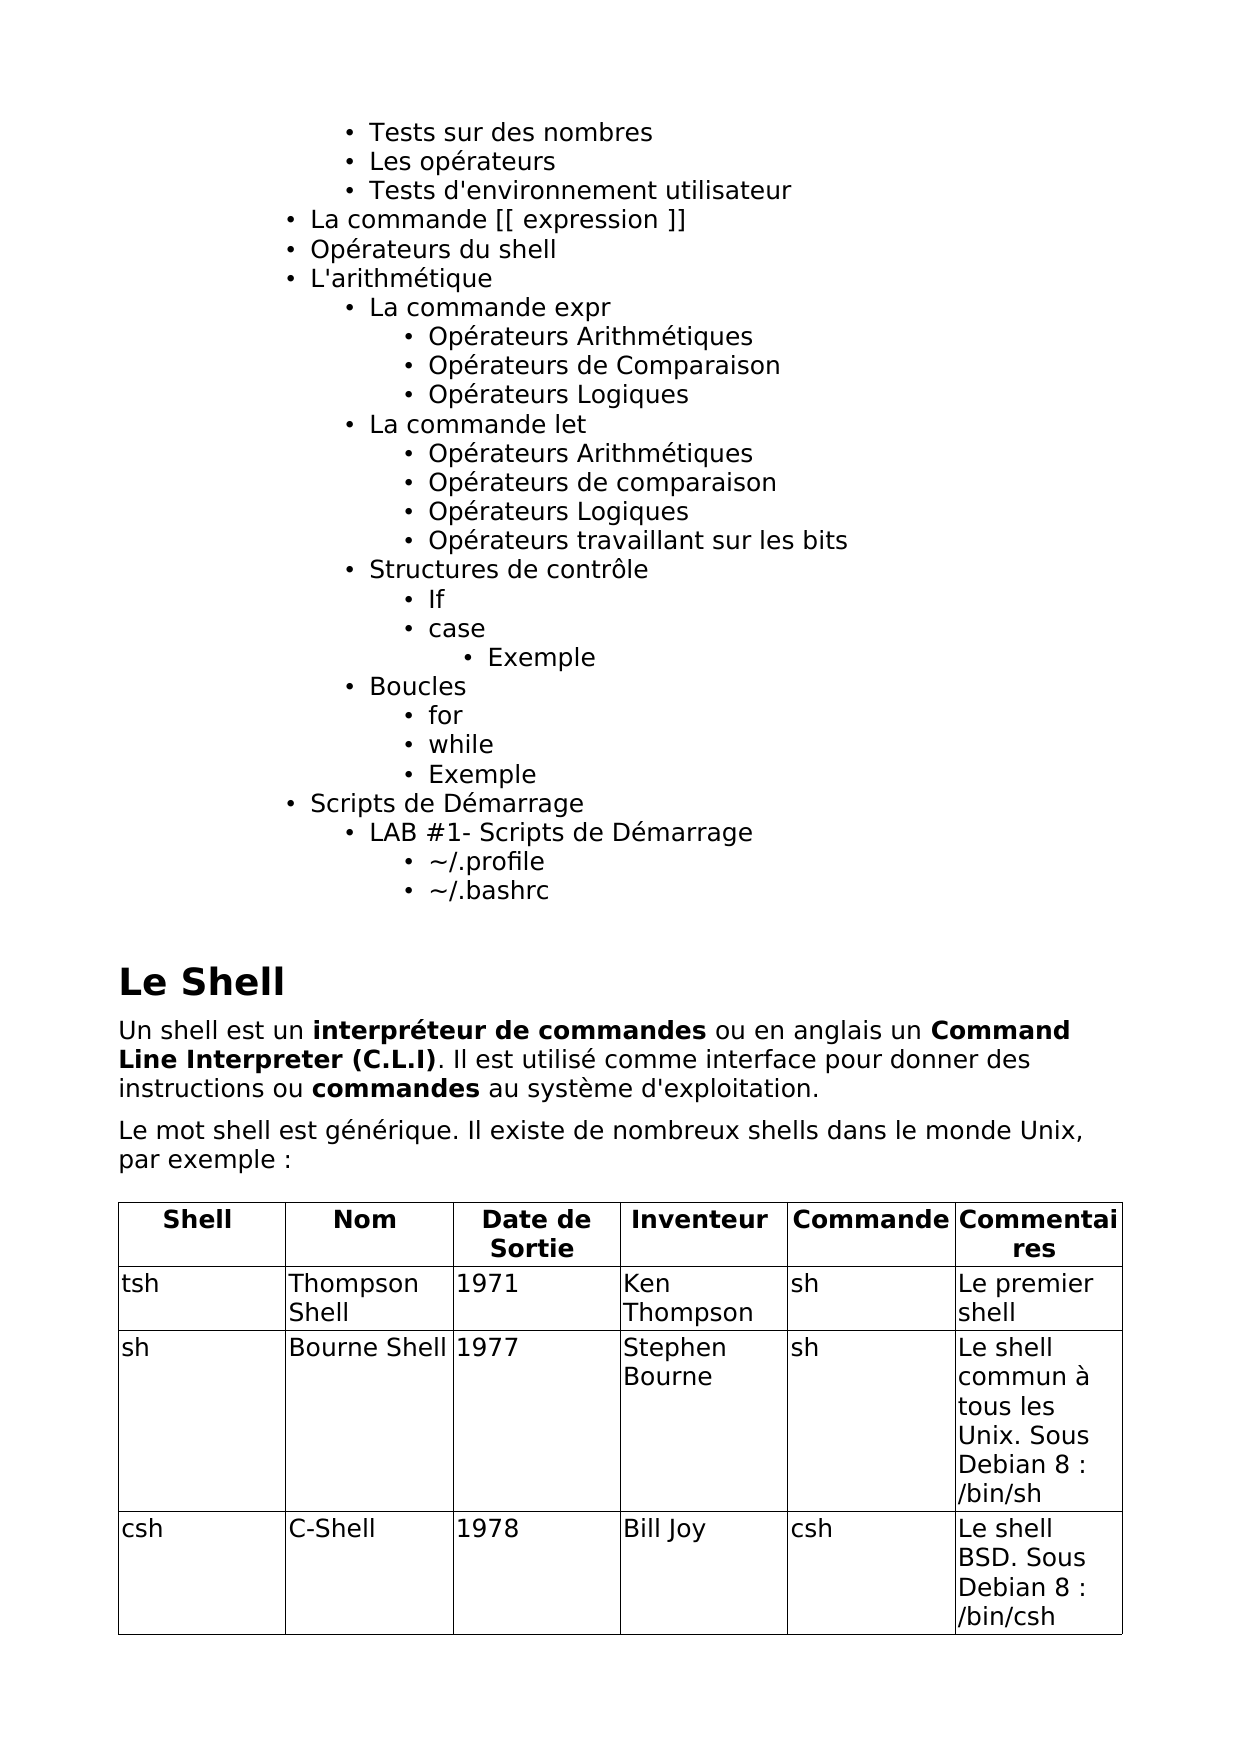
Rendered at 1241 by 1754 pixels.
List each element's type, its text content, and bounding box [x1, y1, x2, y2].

table_cell Le shell BSD. Sous Debian 8 : /bin/csh [956, 1512, 1122, 1634]
list ~/.profile [413, 847, 1122, 876]
list Opérateurs travaillant sur les bits [413, 526, 1122, 556]
table_header Nom [286, 1203, 453, 1266]
table_cell sh [788, 1267, 955, 1330]
list Tests sur des nombres [354, 118, 1122, 147]
list Opérateurs de Comparaison [413, 351, 1122, 381]
list La commande [[ expression ]] [295, 206, 1122, 235]
list LAB #1- Scripts de Démarrage [354, 818, 1122, 847]
list If [413, 585, 1122, 614]
table_cell tsh [119, 1267, 285, 1330]
table_header Commande [788, 1203, 955, 1266]
list while [413, 731, 1122, 760]
table_cell Thompson Shell [286, 1267, 453, 1330]
list Scripts de Démarrage [295, 789, 1122, 818]
text Le mot shell est générique. Il existe de nombreux shells dans le monde Unix, par exemple : [118, 1116, 1122, 1174]
table_header Inventeur [621, 1203, 787, 1266]
list Opérateurs Arithmétiques [413, 322, 1122, 351]
table_cell csh [119, 1512, 285, 1634]
list Opérateurs Logiques [413, 497, 1122, 526]
table_cell C-Shell [286, 1512, 453, 1634]
table_cell sh [788, 1331, 955, 1511]
list Opérateurs de comparaison [413, 468, 1122, 497]
table_cell 1971 [454, 1267, 620, 1330]
list case [413, 614, 1122, 643]
table_cell sh [119, 1331, 285, 1511]
table_header Shell [119, 1203, 285, 1266]
subtitle Le Shell [118, 960, 1122, 1004]
list ~/.bashrc [413, 876, 1122, 906]
table_cell Bill Joy [621, 1512, 787, 1634]
list for [413, 701, 1122, 731]
table_header Date de Sortie [454, 1203, 620, 1266]
list L'arithmétique [295, 264, 1122, 293]
list Opérateurs Arithmétiques [413, 439, 1122, 468]
list Opérateurs du shell [295, 235, 1122, 264]
list Boucles [354, 672, 1122, 701]
table_cell 1978 [454, 1512, 620, 1634]
list La commande expr [354, 293, 1122, 322]
table_cell Bourne Shell [286, 1331, 453, 1511]
list Structures de contrôle [354, 556, 1122, 585]
table_cell Le premier shell [956, 1267, 1122, 1330]
list Tests d'environnement utilisateur [354, 176, 1122, 206]
table_cell csh [788, 1512, 955, 1634]
table_header Commentaires [956, 1203, 1122, 1266]
table_cell Le shell commun à tous les Unix. Sous Debian 8 : /bin/sh [956, 1331, 1122, 1511]
list Exemple [413, 760, 1122, 789]
table_cell 1977 [454, 1331, 620, 1511]
table_cell Ken Thompson [621, 1267, 787, 1330]
list La commande let [354, 410, 1122, 439]
table_cell Stephen Bourne [621, 1331, 787, 1511]
list Exemple [472, 643, 1122, 672]
text Un shell est un interpréteur de commandes ou en anglais un Command Line Interpreter (C.L.I). Il est utilisé comme interface pour donner des instructions ou commandes au système d'exploitation. [118, 1016, 1122, 1104]
list Opérateurs Logiques [413, 381, 1122, 410]
list Les opérateurs [354, 147, 1122, 176]
